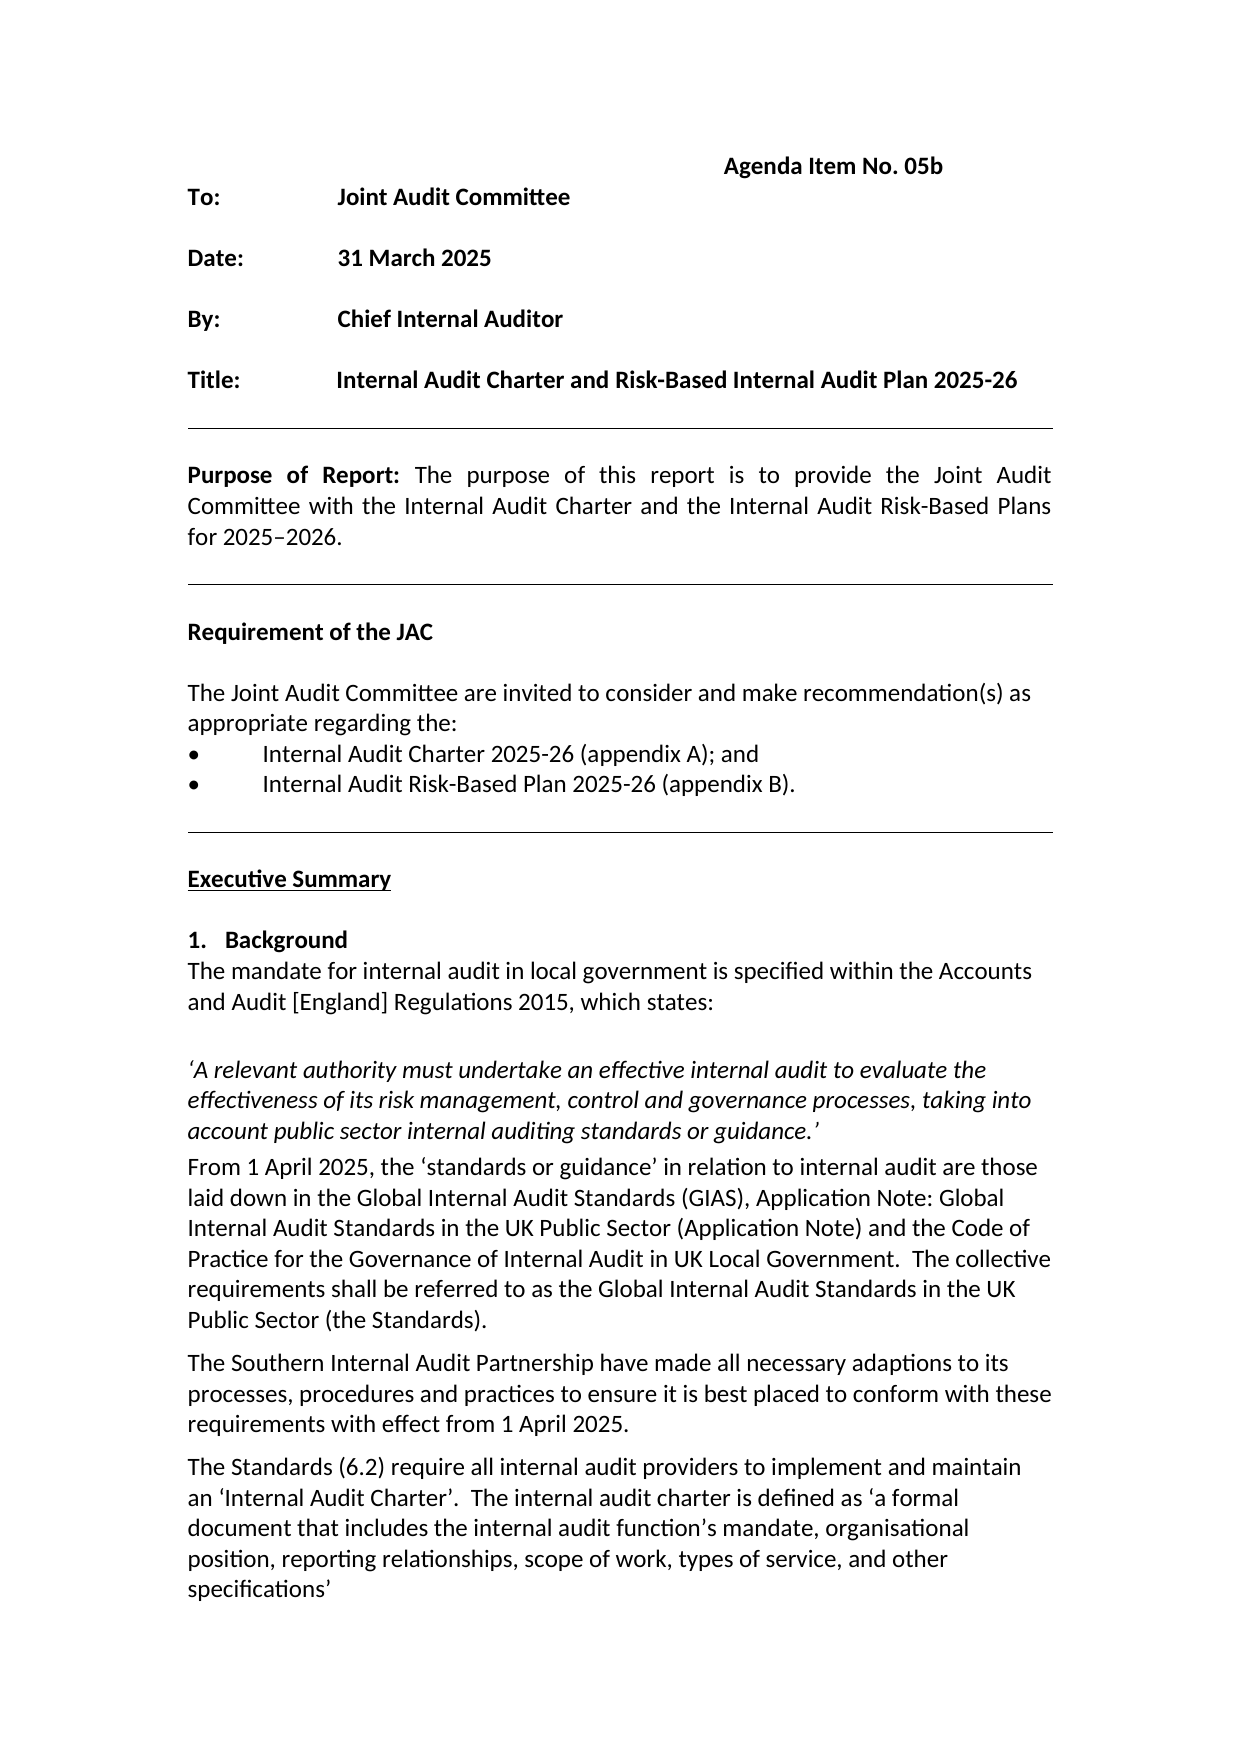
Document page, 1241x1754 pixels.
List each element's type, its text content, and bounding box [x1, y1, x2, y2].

text Executive Summary [187, 864, 1053, 894]
subtitle The mandate for internal audit in local government is specified within the Accounts and Audit [England] Regulations 2015, which states: [187, 955, 1053, 1016]
text Purpose of Report: The purpose of this report is to provide the Joint Audit Committee with the Internal Audit Charter and the Internal Audit Risk-Based Plans for 2025–2026. [187, 459, 1053, 551]
text Date: 31 March 2025 [187, 242, 1053, 273]
subtitle ‘A relevant authority must undertake an effective internal audit to evaluate the effectiveness of its risk management, control and governance processes, taking into account public sector internal auditing standards or guidance.’ [187, 1054, 1053, 1145]
subtitle The Standards (6.2) require all internal audit providers to implement and maintain an ‘Internal Audit Charter’. The internal audit charter is defined as ‘a formal document that includes the internal audit function’s mandate, organisational position, reporting relationships, scope of work, types of service, and other specifications’ [187, 1451, 1053, 1604]
text Agenda Item No. 05b [187, 150, 1053, 181]
text • Internal Audit Risk-Based Plan 2025-26 (appendix B). [187, 768, 1053, 799]
text Title: Internal Audit Charter and Risk-Based Internal Audit Plan 2025-26 [187, 364, 1053, 395]
text Requirement of the JAC [187, 616, 1053, 646]
text • Internal Audit Charter 2025-26 (appendix A); and [187, 738, 1053, 768]
subtitle From 1 April 2025, the ‘standards or guidance’ in relation to internal audit are those laid down in the Global Internal Audit Standards (GIAS), Application Note: Global Internal Audit Standards in the UK Public Sector (Application Note) and the Code of Practice for the Governance of Internal Audit in UK Local Government. The collective requirements shall be referred to as the Global Internal Audit Standards in the UK Public Sector (the Standards). [187, 1152, 1053, 1335]
text The Joint Audit Committee are invited to consider and make recommendation(s) as appropriate regarding the: [187, 677, 1053, 738]
text ­­­­­­­­­­­­­­ [187, 429, 1053, 459]
subtitle The Southern Internal Audit Partnership have made all necessary adaptions to its processes, procedures and practices to ensure it is best placed to conform with these requirements with effect from 1 April 2025. [187, 1347, 1053, 1439]
list Background [187, 925, 1053, 955]
text To: Joint Audit Committee [187, 181, 1053, 212]
text By: Chief Internal Auditor [187, 303, 1053, 334]
